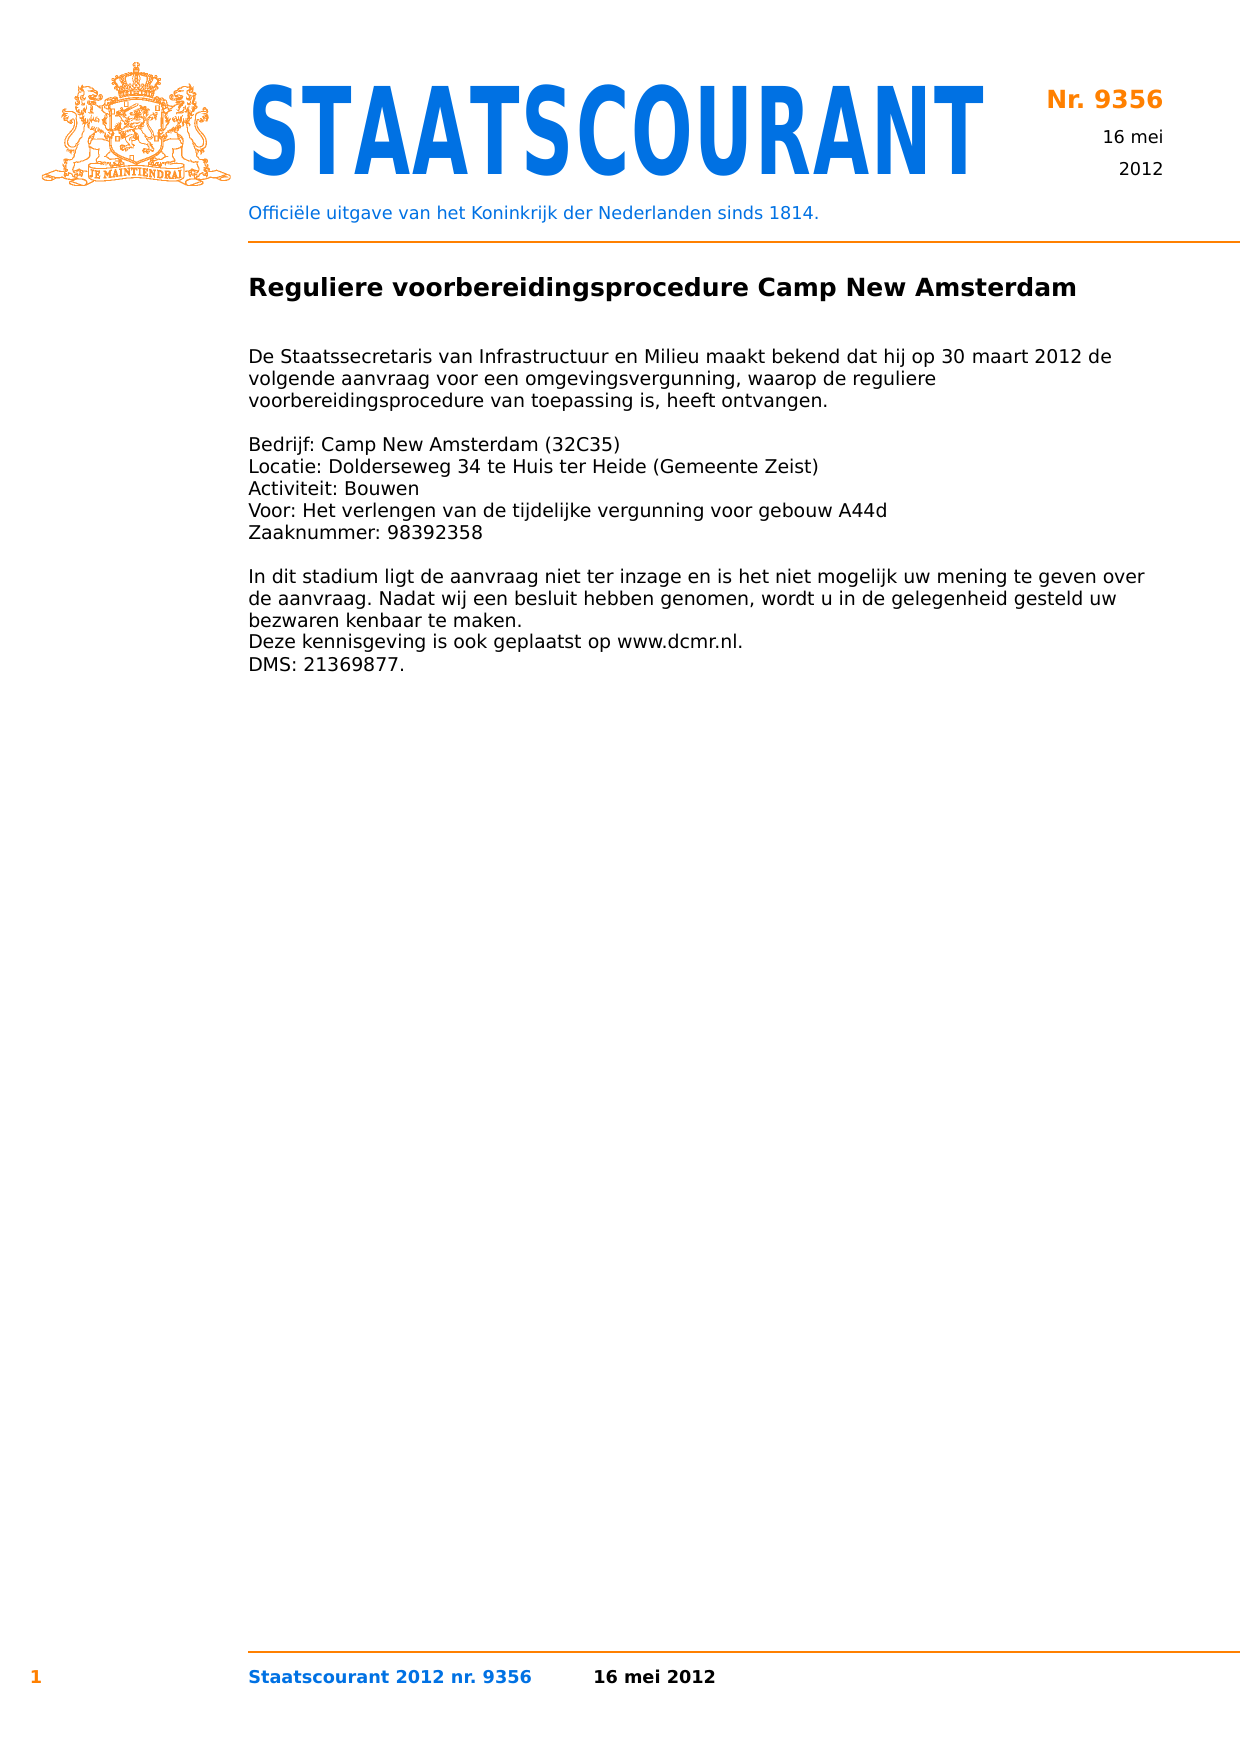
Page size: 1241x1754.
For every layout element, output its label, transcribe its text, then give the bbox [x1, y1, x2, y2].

text Bedrijf: Camp New Amsterdam (32C35) [248, 434, 1163, 456]
table_cell Officiële uitgave van het Koninkrijk der Nederlanden sinds 1814. [248, 203, 1240, 241]
text In dit stadium ligt de aanvraag niet ter inzage en is het niet mogelijk uw mening te geven over de aanvraag. Nadat wij een besluit hebben genomen, wordt u in de gelegenheid gesteld uw bezwaren kenbaar te maken. [248, 566, 1163, 631]
table_header Nr. 9356 [998, 62, 1240, 121]
text Activiteit: Bouwen [248, 478, 1163, 500]
table_cell 16 mei [998, 121, 1240, 153]
text DMS: 21369877. [248, 653, 1163, 675]
text De Staatssecretaris van Infrastructuur en Milieu maakt bekend dat hij op 30 maart 2012 de volgende aanvraag voor een omgevingsvergunning, waarop de reguliere voorbereidingsprocedure van toepassing is, heeft ontvangen. [248, 346, 1163, 412]
text Deze kennisgeving is ook geplaatst op www.dcmr.nl. [248, 631, 1163, 653]
table_cell 2012 [998, 153, 1240, 203]
text Voor: Het verlengen van de tijdelijke vergunning voor gebouw A44d [248, 500, 1163, 522]
table_header STAATSCOURANT [248, 62, 998, 203]
subtitle Reguliere voorbereidingsprocedure Camp New Amsterdam [248, 273, 1163, 302]
text Zaaknummer: 98392358 [248, 522, 1163, 544]
text Locatie: Dolderseweg 34 te Huis ter Heide (Gemeente Zeist) [248, 456, 1163, 478]
table_header [25, 62, 248, 241]
picture [41, 62, 231, 186]
